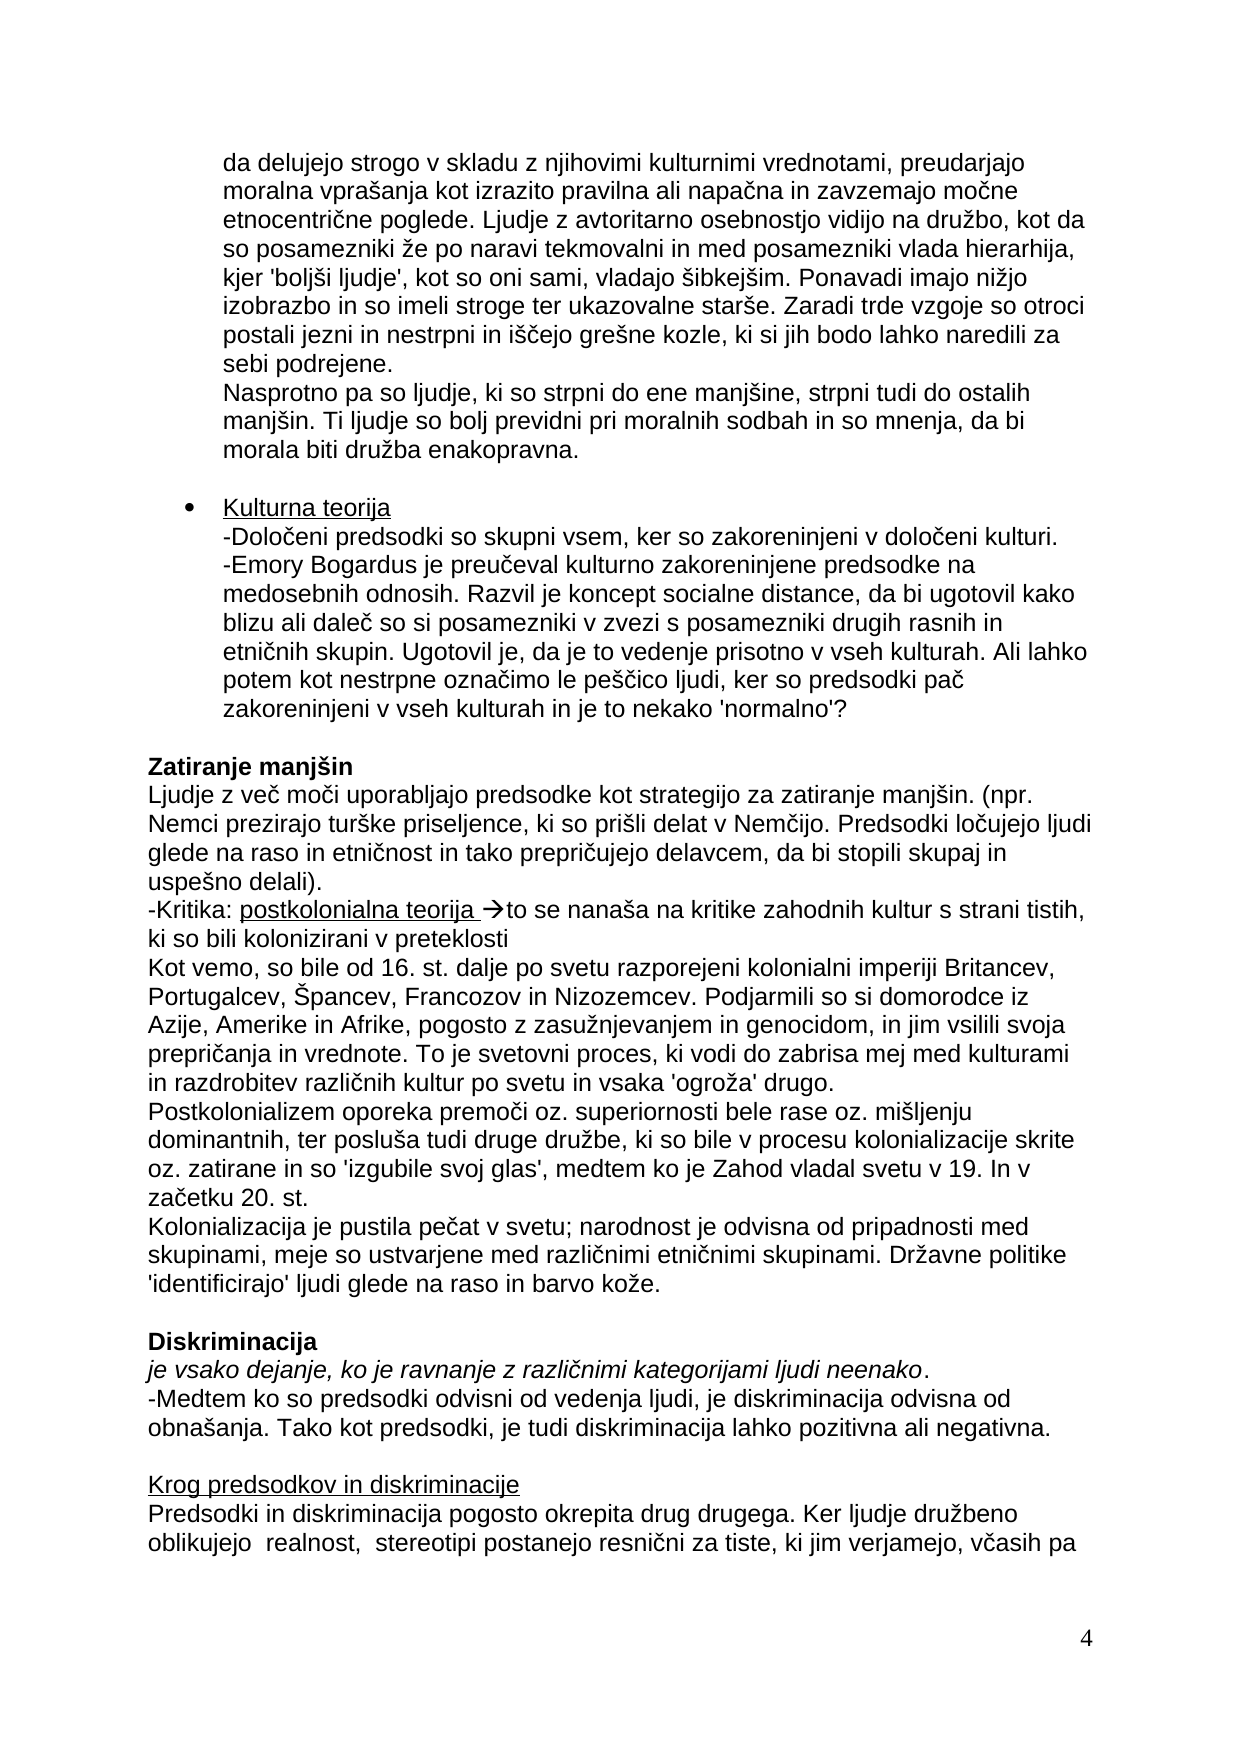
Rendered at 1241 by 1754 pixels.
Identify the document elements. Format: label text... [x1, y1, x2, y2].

text Predsodki in diskriminacija pogosto okrepita drug drugega. Ker ljudje družbeno oblikujejo realnost, stereotipi postanejo resnični za tiste, ki jim verjamejo, včasih pa [148, 1499, 1093, 1557]
text Diskriminacija [148, 1327, 1093, 1355]
text Nasprotno pa so ljudje, ki so strpni do ene manjšine, strpni tudi do ostalih manjšin. Ti ljudje so bolj previdni pri moralnih sodbah in so mnenja, da bi morala biti družba enakopravna. [223, 378, 1093, 464]
text -Emory Bogardus je preučeval kulturno zakoreninjene predsodke na medosebnih odnosih. Razvil je koncept socialne distance, da bi ugotovil kako blizu ali daleč so si posamezniki v zvezi s posamezniki drugih rasnih in etničnih skupin. Ugotovil je, da je to vedenje prisotno v vseh kulturah. Ali lahko potem kot nestrpne označimo le peščico ljudi, ker so predsodki pač zakoreninjeni v vseh kulturah in je to nekako 'normalno'? [223, 550, 1093, 723]
text -Kritika: postkolonialna teorija to se nanaša na kritike zahodnih kultur s strani tistih, ki so bili kolonizirani v preteklosti [148, 895, 1093, 953]
text Krog predsodkov in diskriminacije [148, 1470, 1093, 1499]
text -Medtem ko so predsodki odvisni od vedenja ljudi, je diskriminacija odvisna od obnašanja. Tako kot predsodki, je tudi diskriminacija lahko pozitivna ali negativna. [148, 1384, 1093, 1442]
text Kot vemo, so bile od 16. st. dalje po svetu razporejeni kolonialni imperiji Britancev, Portugalcev, Špancev, Francozov in Nizozemcev. Podjarmili so si domorodce iz Azije, Amerike in Afrike, pogosto z zasužnjevanjem in genocidom, in jim vsilili svoja prepričanja in vrednote. To je svetovni proces, ki vodi do zabrisa mej med kulturami in razdrobitev različnih kultur po svetu in vsaka 'ogroža' drugo. [148, 953, 1093, 1097]
list Kulturna teorija [185, 493, 1093, 521]
text Zatiranje manjšin [148, 751, 1093, 780]
text da delujejo strogo v skladu z njihovimi kulturnimi vrednotami, preudarjajo moralna vprašanja kot izrazito pravilna ali napačna in zavzemajo močne etnocentrične poglede. Ljudje z avtoritarno osebnostjo vidijo na družbo, kot da so posamezniki že po naravi tekmovalni in med posamezniki vlada hierarhija, kjer 'boljši ljudje', kot so oni sami, vladajo šibkejšim. Ponavadi imajo nižjo izobrazbo in so imeli stroge ter ukazovalne starše. Zaradi trde vzgoje so otroci postali jezni in nestrpni in iščejo grešne kozle, ki si jih bodo lahko naredili za sebi podrejene. [223, 148, 1093, 378]
text Kolonializacija je pustila pečat v svetu; narodnost je odvisna od pripadnosti med skupinami, meje so ustvarjene med različnimi etničnimi skupinami. Državne politike 'identificirajo' ljudi glede na raso in barvo kože. [148, 1212, 1093, 1298]
text je vsako dejanje, ko je ravnanje z različnimi kategorijami ljudi neenako. [148, 1355, 1093, 1384]
text Postkolonializem oporeka premoči oz. superiornosti bele rase oz. mišljenju dominantnih, ter posluša tudi druge družbe, ki so bile v procesu kolonializacije skrite oz. zatirane in so 'izgubile svoj glas', medtem ko je Zahod vladal svetu v 19. In v začetku 20. st. [148, 1097, 1093, 1212]
text -Določeni predsodki so skupni vsem, ker so zakoreninjeni v določeni kulturi. [223, 521, 1093, 550]
text Ljudje z več moči uporabljajo predsodke kot strategijo za zatiranje manjšin. (npr. Nemci prezirajo turške priseljence, ki so prišli delat v Nemčijo. Predsodki ločujejo ljudi glede na raso in etničnost in tako prepričujejo delavcem, da bi stopili skupaj in uspešno delali). [148, 780, 1093, 895]
